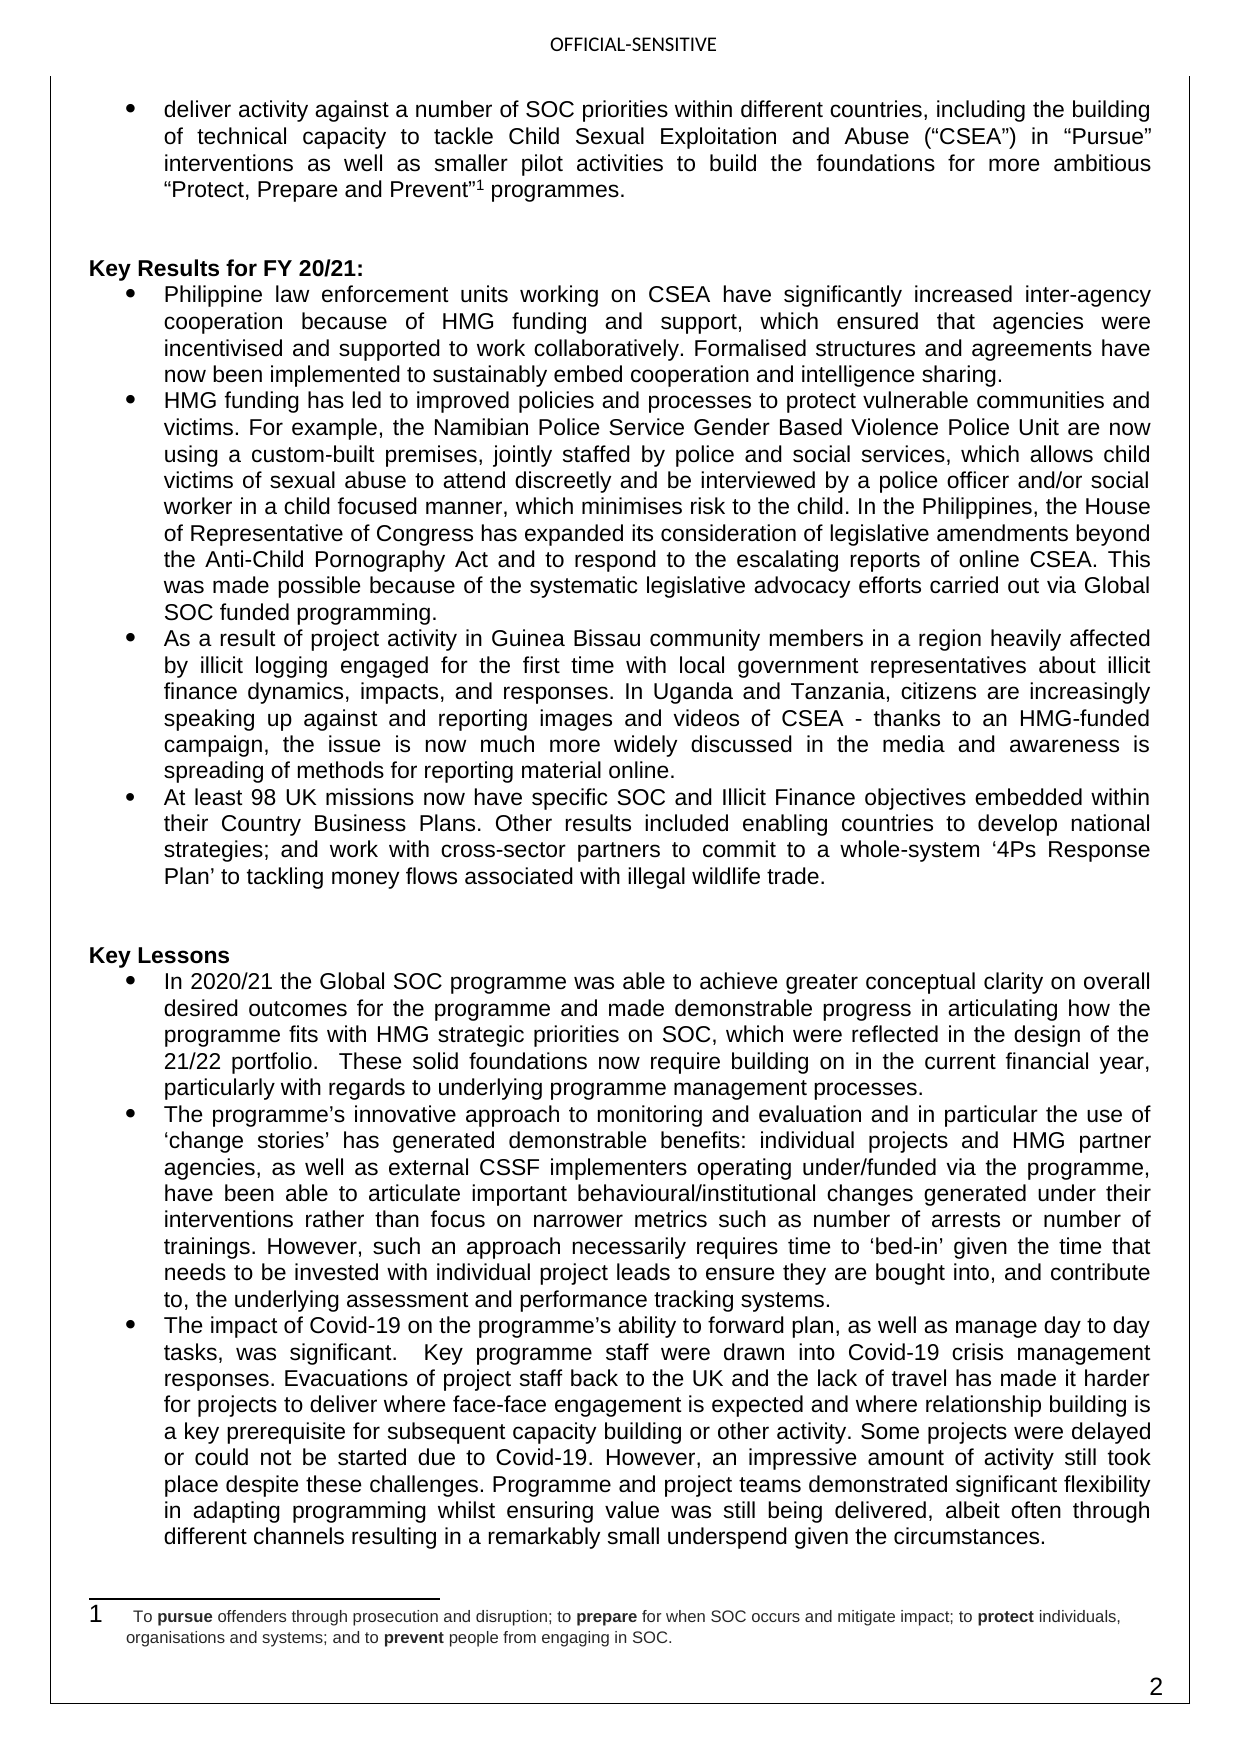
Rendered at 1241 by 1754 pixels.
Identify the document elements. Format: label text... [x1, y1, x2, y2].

list At least 98 UK missions now have specific SOC and Illicit Finance objectives embedded within their Country Business Plans. Other results included enabling countries to develop national strategies; and work with cross-sector partners to commit to a whole-system ‘4Ps Response Plan’ to tackling money flows associated with illegal wildlife trade. [126, 784, 1152, 889]
list The impact of Covid-19 on the programme’s ability to forward plan, as well as manage day to day tasks, was significant. Key programme staff were drawn into Covid-19 crisis management responses. Evacuations of project staff back to the UK and the lack of travel has made it harder for projects to deliver where face-face engagement is expected and where relationship building is a key prerequisite for subsequent capacity building or other activity. Some projects were delayed or could not be started due to Covid-19. However, an impressive amount of activity still took place despite these challenges. Programme and project teams demonstrated significant flexibility in adapting programming whilst ensuring value was still being delivered, albeit often through different channels resulting in a remarkably small underspend given the circumstances. [126, 1312, 1152, 1549]
list deliver activity against a number of SOC priorities within different countries, including the building of technical capacity to tackle Child Sexual Exploitation and Abuse (“CSEA”) in “Pursue” interventions as well as smaller pilot activities to build the foundations for more ambitious “Protect, Prepare and Prevent” programmes. [126, 96, 1152, 202]
text Key Lessons [89, 942, 1152, 968]
list To pursue offenders through prosecution and disruption; to prepare for when SOC occurs and mitigate impact; to protect individuals, organisations and systems; and to prevent people from engaging in SOC. [89, 1599, 1152, 1647]
list As a result of project activity in Guinea Bissau community members in a region heavily affected by illicit logging engaged for the first time with local government representatives about illicit finance dynamics, impacts, and responses. In Uganda and Tanzania, citizens are increasingly speaking up against and reporting images and videos of CSEA - thanks to an HMG-funded campaign, the issue is now much more widely discussed in the media and awareness is spreading of methods for reporting material online. [126, 625, 1152, 784]
text Key Results for FY 20/21: [89, 255, 1152, 281]
list In 2020/21 the Global SOC programme was able to achieve greater conceptual clarity on overall desired outcomes for the programme and made demonstrable progress in articulating how the programme fits with HMG strategic priorities on SOC, which were reflected in the design of the 21/22 portfolio. These solid foundations now require building on in the current financial year, particularly with regards to underlying programme management processes. [126, 968, 1152, 1101]
list Philippine law enforcement units working on CSEA have significantly increased inter-agency cooperation because of HMG funding and support, which ensured that agencies were incentivised and supported to work collaboratively. Formalised structures and agreements have now been implemented to sustainably embed cooperation and intelligence sharing. [126, 281, 1152, 387]
list The programme’s innovative approach to monitoring and evaluation and in particular the use of ‘change stories’ has generated demonstrable benefits: individual projects and HMG partner agencies, as well as external CSSF implementers operating under/funded via the programme, have been able to articulate important behavioural/institutional changes generated under their interventions rather than focus on narrower metrics such as number of arrests or number of trainings. However, such an approach necessarily requires time to ‘bed-in’ given the time that needs to be invested with individual project leads to ensure they are bought into, and contribute to, the underlying assessment and performance tracking systems. [126, 1101, 1152, 1312]
list HMG funding has led to improved policies and processes to protect vulnerable communities and victims. For example, the Namibian Police Service Gender Based Violence Police Unit are now using a custom-built premises, jointly staffed by police and social services, which allows child victims of sexual abuse to attend discreetly and be interviewed by a police officer and/or social worker in a child focused manner, which minimises risk to the child. In the Philippines, the House of Representative of Congress has expanded its consideration of legislative amendments beyond the Anti-Child Pornography Act and to respond to the escalating reports of online CSEA. This was made possible because of the systematic legislative advocacy efforts carried out via Global SOC funded programming. [126, 387, 1152, 625]
